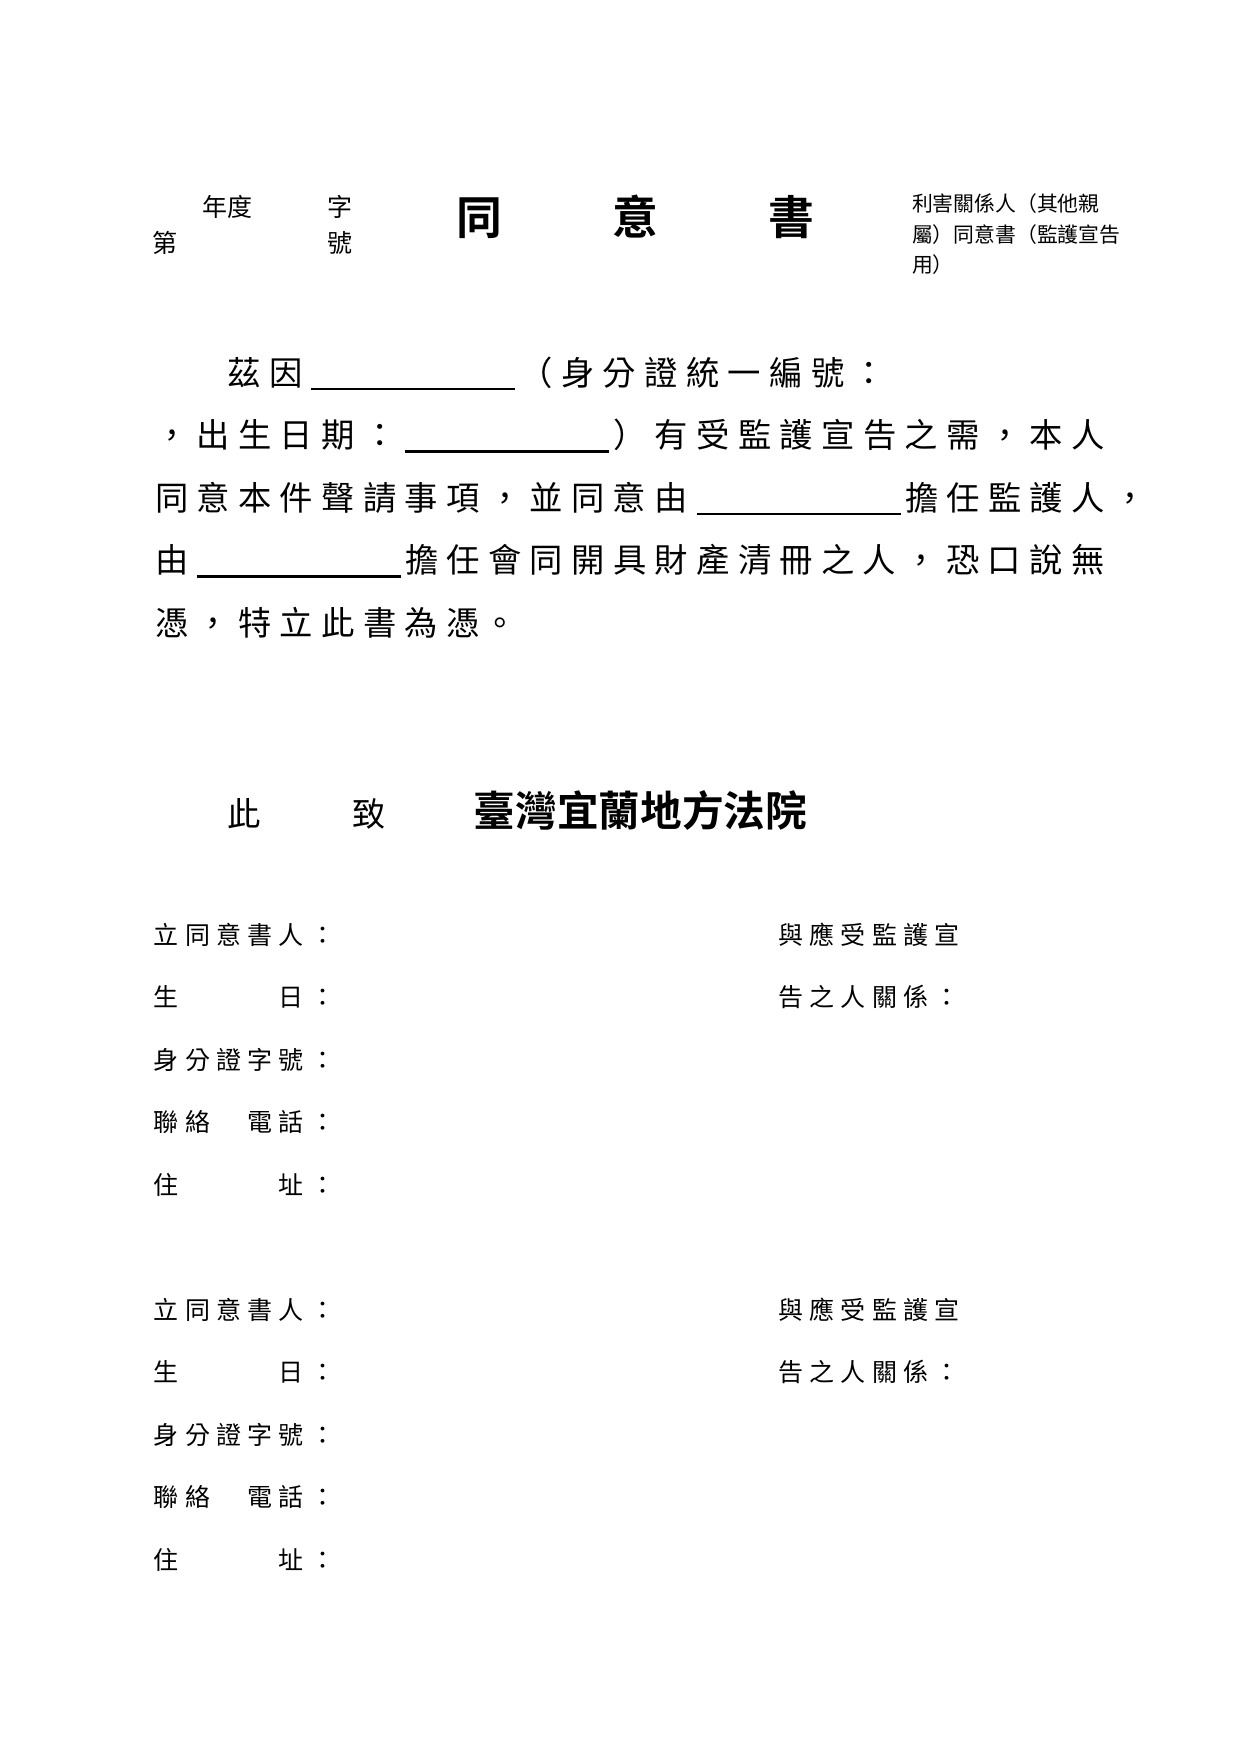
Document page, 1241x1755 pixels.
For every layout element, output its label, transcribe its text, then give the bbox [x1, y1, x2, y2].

text 立同意書人： 與應受監護宣 [151, 892, 1119, 954]
text 住 址： [151, 1142, 1119, 1204]
text 聯絡 電話： [151, 1079, 1119, 1142]
text 聯絡 電話： [151, 1454, 1119, 1517]
text 住 址： [151, 1517, 1119, 1579]
text 立同意書人： 與應受監護宣 [151, 1267, 1119, 1329]
text 此 致 臺灣宜蘭地方法院 [151, 767, 1119, 829]
text 身分證字號： [151, 1017, 1119, 1079]
text 同 意 書 [151, 142, 1119, 267]
text 茲因 （身分證統一編號： ，出生日期： ）有受監護宣告之需，本人同意本件聲請事項，並同意由 擔任監護人，由 擔任會同開具財產清冊之人，恐口說無憑，特立此書為憑。 [151, 329, 1119, 642]
text 生 日： 告之人關係： [151, 954, 1119, 1017]
text 生 日： 告之人關係： [151, 1329, 1119, 1392]
text 身分證字號： [151, 1392, 1119, 1454]
